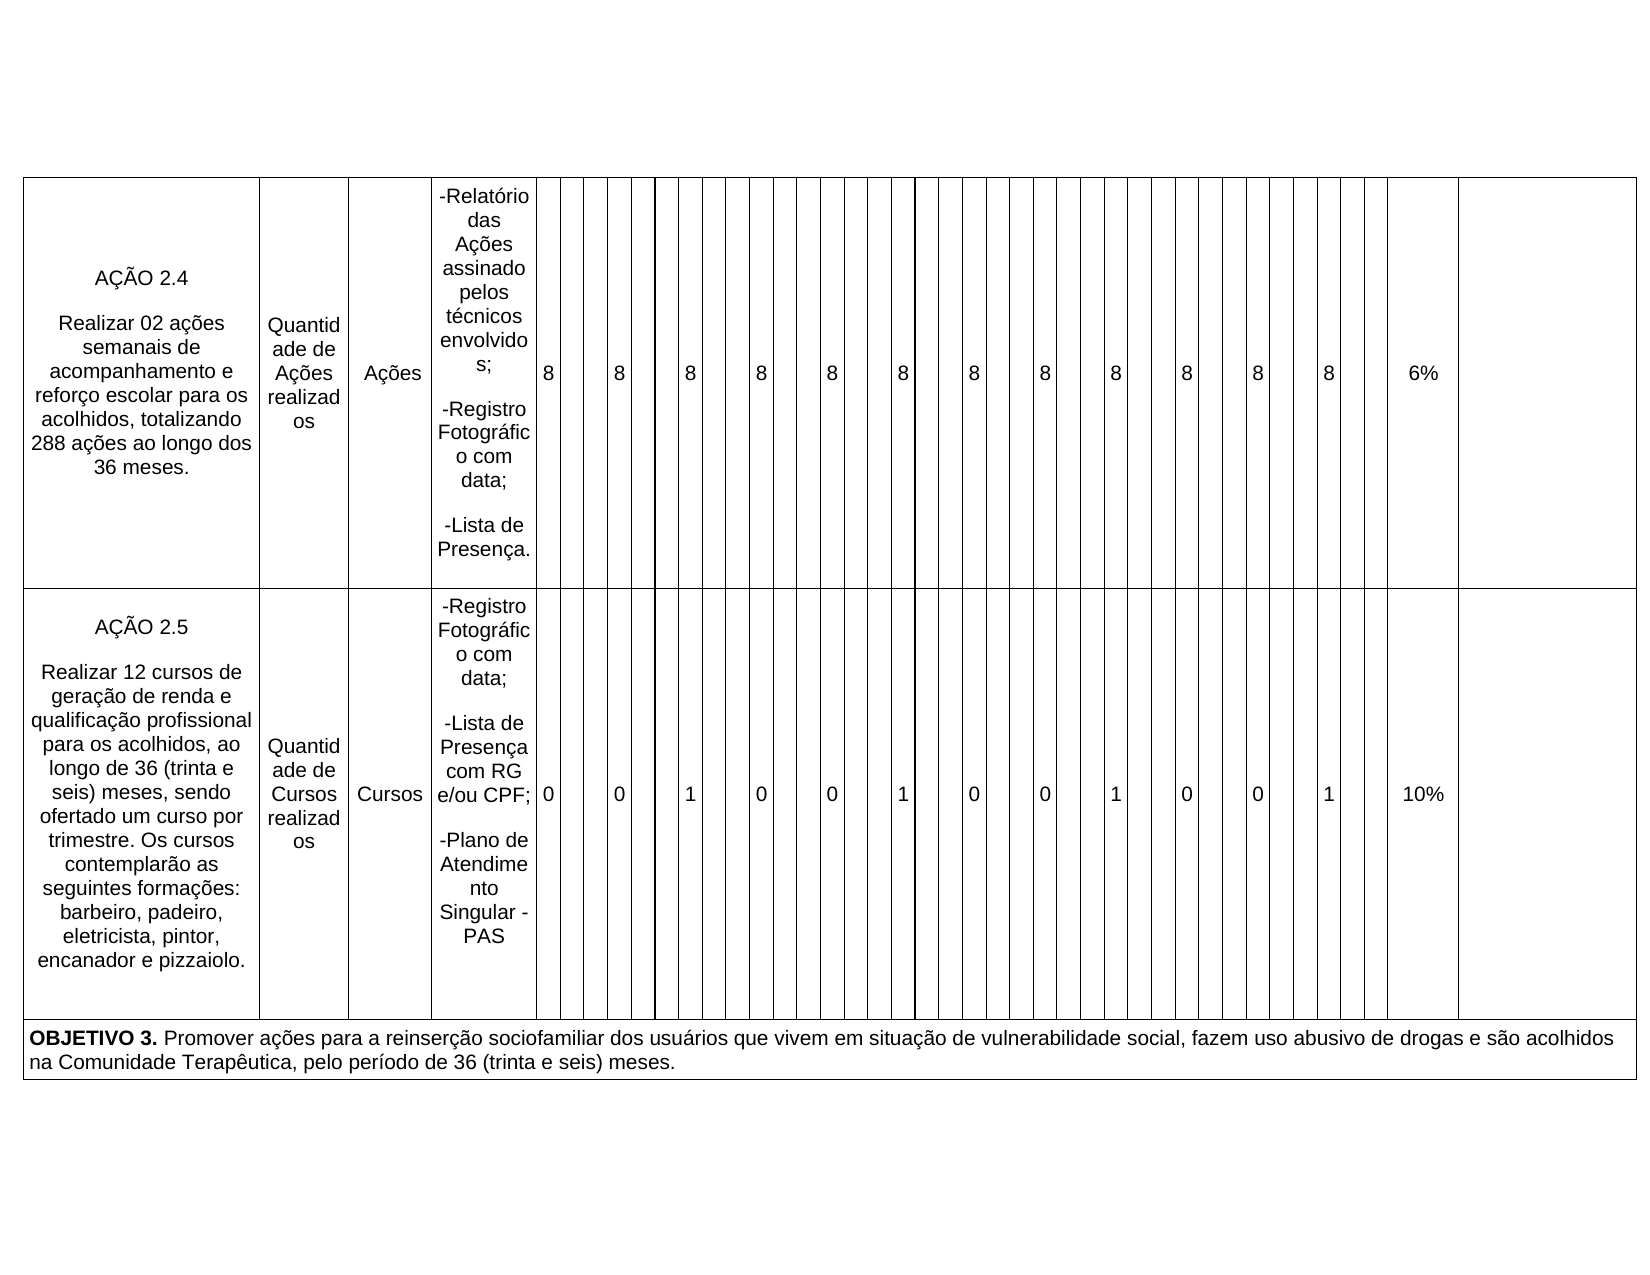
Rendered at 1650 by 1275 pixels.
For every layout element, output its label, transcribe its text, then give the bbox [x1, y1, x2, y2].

table_cell [656, 178, 678, 588]
table_cell [1128, 178, 1151, 588]
table_cell [1010, 589, 1033, 1019]
table_cell [1459, 589, 1636, 1019]
table_cell [1081, 589, 1104, 1019]
table_cell 0 [608, 589, 631, 1019]
table_cell [1270, 589, 1293, 1019]
table_cell 1 [1318, 589, 1340, 1019]
table_cell [561, 589, 583, 1019]
table_cell [1010, 178, 1033, 588]
table_cell 1 [1105, 589, 1127, 1019]
table_cell 8 [1176, 178, 1198, 588]
table_cell AÇÃO 2.5 Realizar 12 cursos de geração de renda e qualificação profissional para os acolhidos, ao longo de 36 (trinta e seis) meses, sendo ofertado um curso por trimestre. Os cursos contemplarão as seguintes formações: barbeiro, padeiro, eletricista, pintor, encanador e pizzaiolo. [24, 589, 259, 1019]
table_cell [774, 178, 796, 588]
table_cell 0 [537, 589, 560, 1019]
table_cell [1294, 178, 1317, 588]
table_cell 0 [963, 589, 986, 1019]
table_cell [916, 178, 938, 588]
table_cell 8 [1247, 178, 1269, 588]
table_cell [1152, 178, 1175, 588]
table_cell [726, 178, 749, 588]
table_cell Quantidade de Ações realizados [260, 178, 348, 588]
table_cell 0 [1247, 589, 1269, 1019]
table_cell OBJETIVO 3. Promover ações para a reinserção sociofamiliar dos usuários que vivem em situação de vulnerabilidade social, fazem uso abusivo de drogas e são acolhidos na Comunidade Terapêutica, pelo período de 36 (trinta e seis) meses. [24, 1020, 1636, 1079]
table_cell [1152, 589, 1175, 1019]
table_cell [703, 589, 725, 1019]
table_cell 10% [1388, 589, 1458, 1019]
table_cell [845, 589, 867, 1019]
table_cell [656, 589, 678, 1019]
table_cell [632, 178, 654, 588]
table_cell [797, 589, 820, 1019]
table_cell 8 [963, 178, 986, 588]
table_cell [1199, 589, 1222, 1019]
table_cell [632, 589, 654, 1019]
table_cell -Registro Fotográfico com data; -Lista de Presença com RG e/ou CPF; -Plano de Atendimento Singular - PAS [432, 589, 536, 1019]
table_cell 8 [608, 178, 631, 588]
table_cell [868, 589, 891, 1019]
table_cell 0 [1034, 589, 1056, 1019]
table_cell [868, 178, 891, 588]
table_cell -Relatório das Ações assinado pelos técnicos envolvidos; -Registro Fotográfico com data; -Lista de Presença. [432, 178, 536, 588]
table_cell 8 [821, 178, 844, 588]
table_cell 0 [821, 589, 844, 1019]
table_cell 0 [750, 589, 773, 1019]
table_cell 6% [1388, 178, 1458, 588]
table_cell [1294, 589, 1317, 1019]
table_cell 8 [1034, 178, 1056, 588]
table_cell 0 [1176, 589, 1198, 1019]
table_cell [1341, 589, 1364, 1019]
table_cell [1057, 178, 1080, 588]
table_cell [1459, 178, 1636, 588]
table_cell [987, 589, 1009, 1019]
table_cell [797, 178, 820, 588]
table_cell Ações [349, 178, 431, 588]
table_cell [1081, 178, 1104, 588]
table_cell [1365, 178, 1387, 588]
table_cell 8 [892, 178, 914, 588]
table_cell 1 [892, 589, 914, 1019]
table_cell [1128, 589, 1151, 1019]
table_cell 8 [750, 178, 773, 588]
table_cell [987, 178, 1009, 588]
table_cell [1365, 589, 1387, 1019]
table_cell [703, 178, 725, 588]
table_cell Quantidade de Cursos realizados [260, 589, 348, 1019]
table_cell [1341, 178, 1364, 588]
table_cell 8 [537, 178, 560, 588]
table_cell 8 [1105, 178, 1127, 588]
table_cell [774, 589, 796, 1019]
table_cell [1270, 178, 1293, 588]
table_cell [1057, 589, 1080, 1019]
table_cell 8 [679, 178, 702, 588]
table_cell AÇÃO 2.4 Realizar 02 ações semanais de acompanhamento e reforço escolar para os acolhidos, totalizando 288 ações ao longo dos 36 meses. [24, 178, 259, 588]
table_cell 1 [679, 589, 702, 1019]
table_cell [1223, 178, 1246, 588]
table_cell Cursos [349, 589, 431, 1019]
table_cell [845, 178, 867, 588]
table_cell [726, 589, 749, 1019]
table_cell [939, 589, 962, 1019]
table_cell [916, 589, 938, 1019]
table_cell [1199, 178, 1222, 588]
table_cell [584, 178, 607, 588]
table_cell [939, 178, 962, 588]
table_cell [1223, 589, 1246, 1019]
table_cell [561, 178, 583, 588]
table_cell 8 [1318, 178, 1340, 588]
table_cell [584, 589, 607, 1019]
